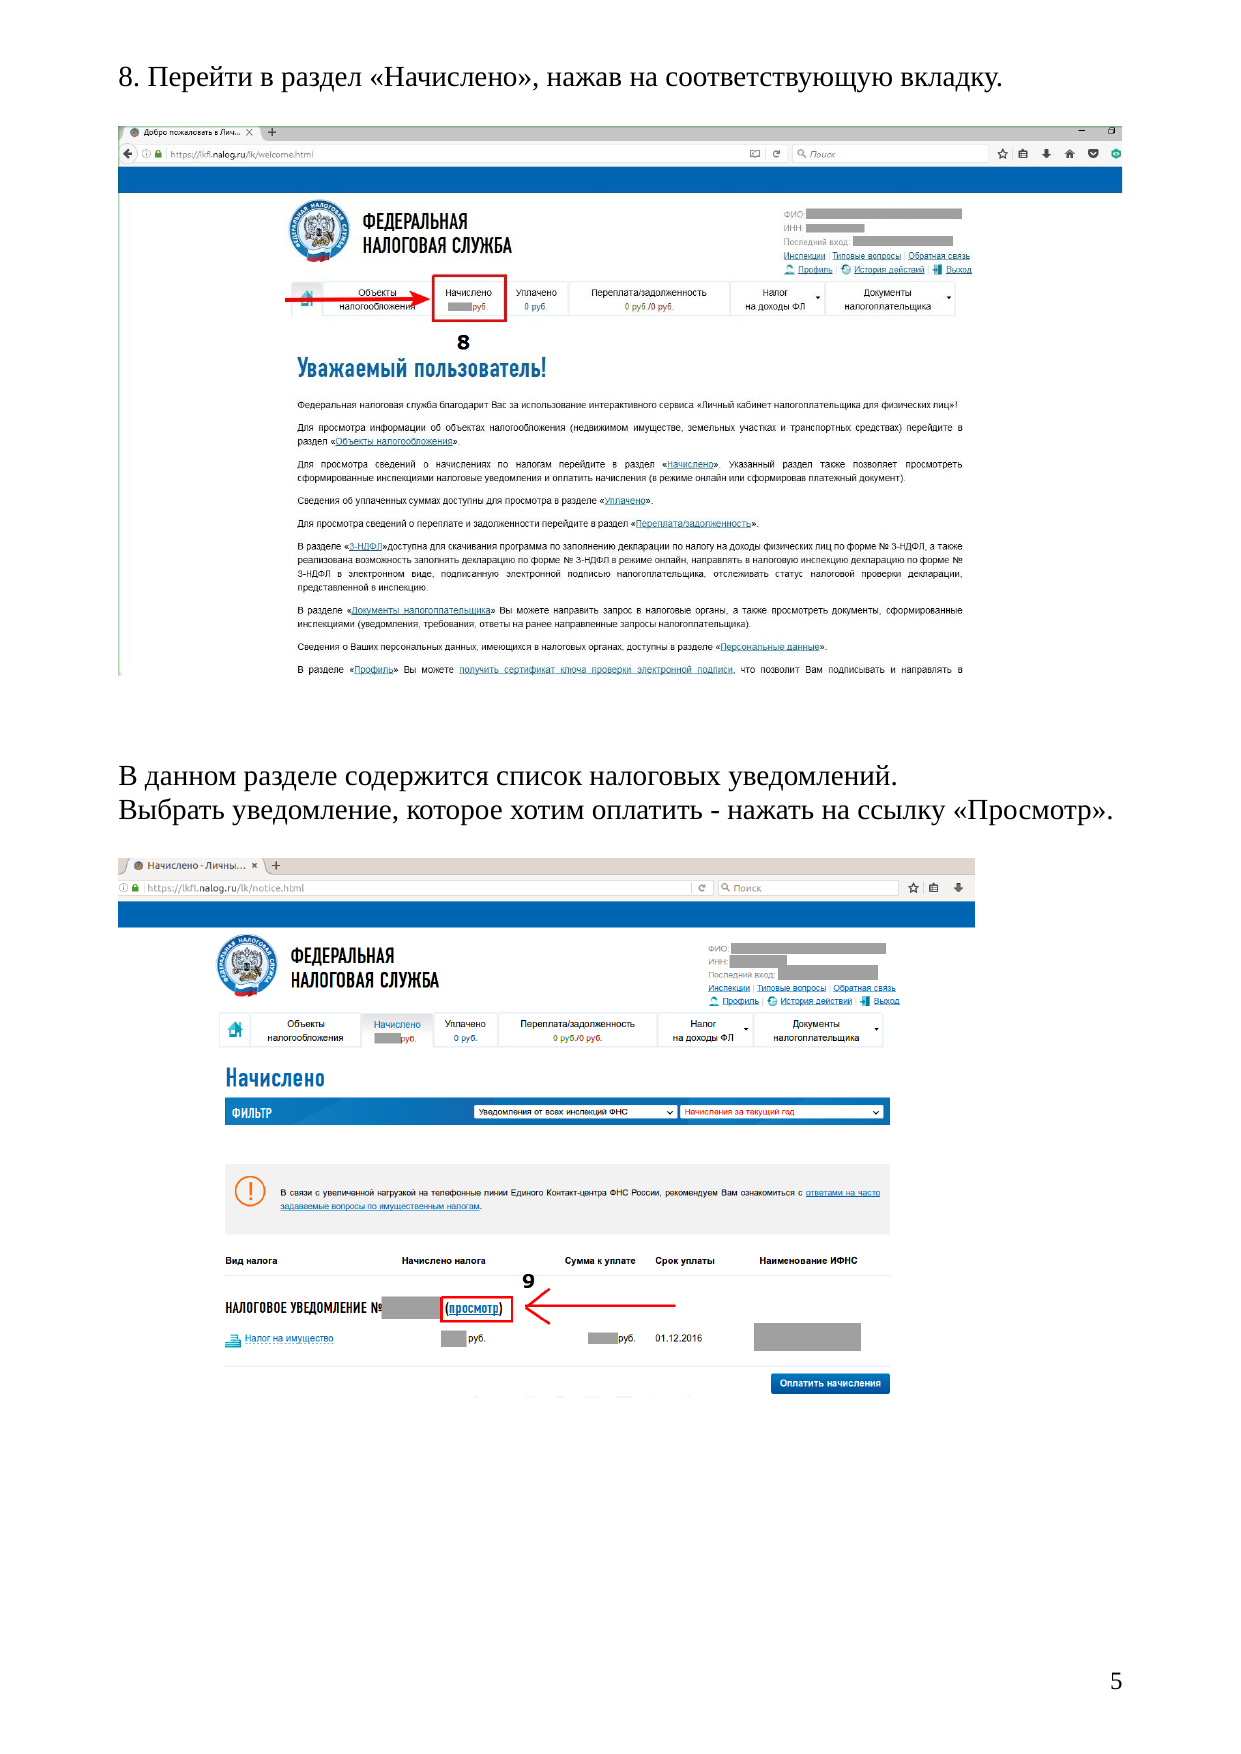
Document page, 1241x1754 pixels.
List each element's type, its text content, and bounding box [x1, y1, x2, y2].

text В данном разделе содержится список налоговых уведомлений. [118, 758, 1122, 792]
text 8. Перейти в раздел «Начислено», нажав на соответствующую вкладку. [118, 59, 1122, 93]
picture [118, 858, 1123, 1424]
picture [118, 126, 1123, 692]
text Выбрать уведомление, которое хотим оплатить - нажать на ссылку «Просмотр». [118, 792, 1122, 825]
